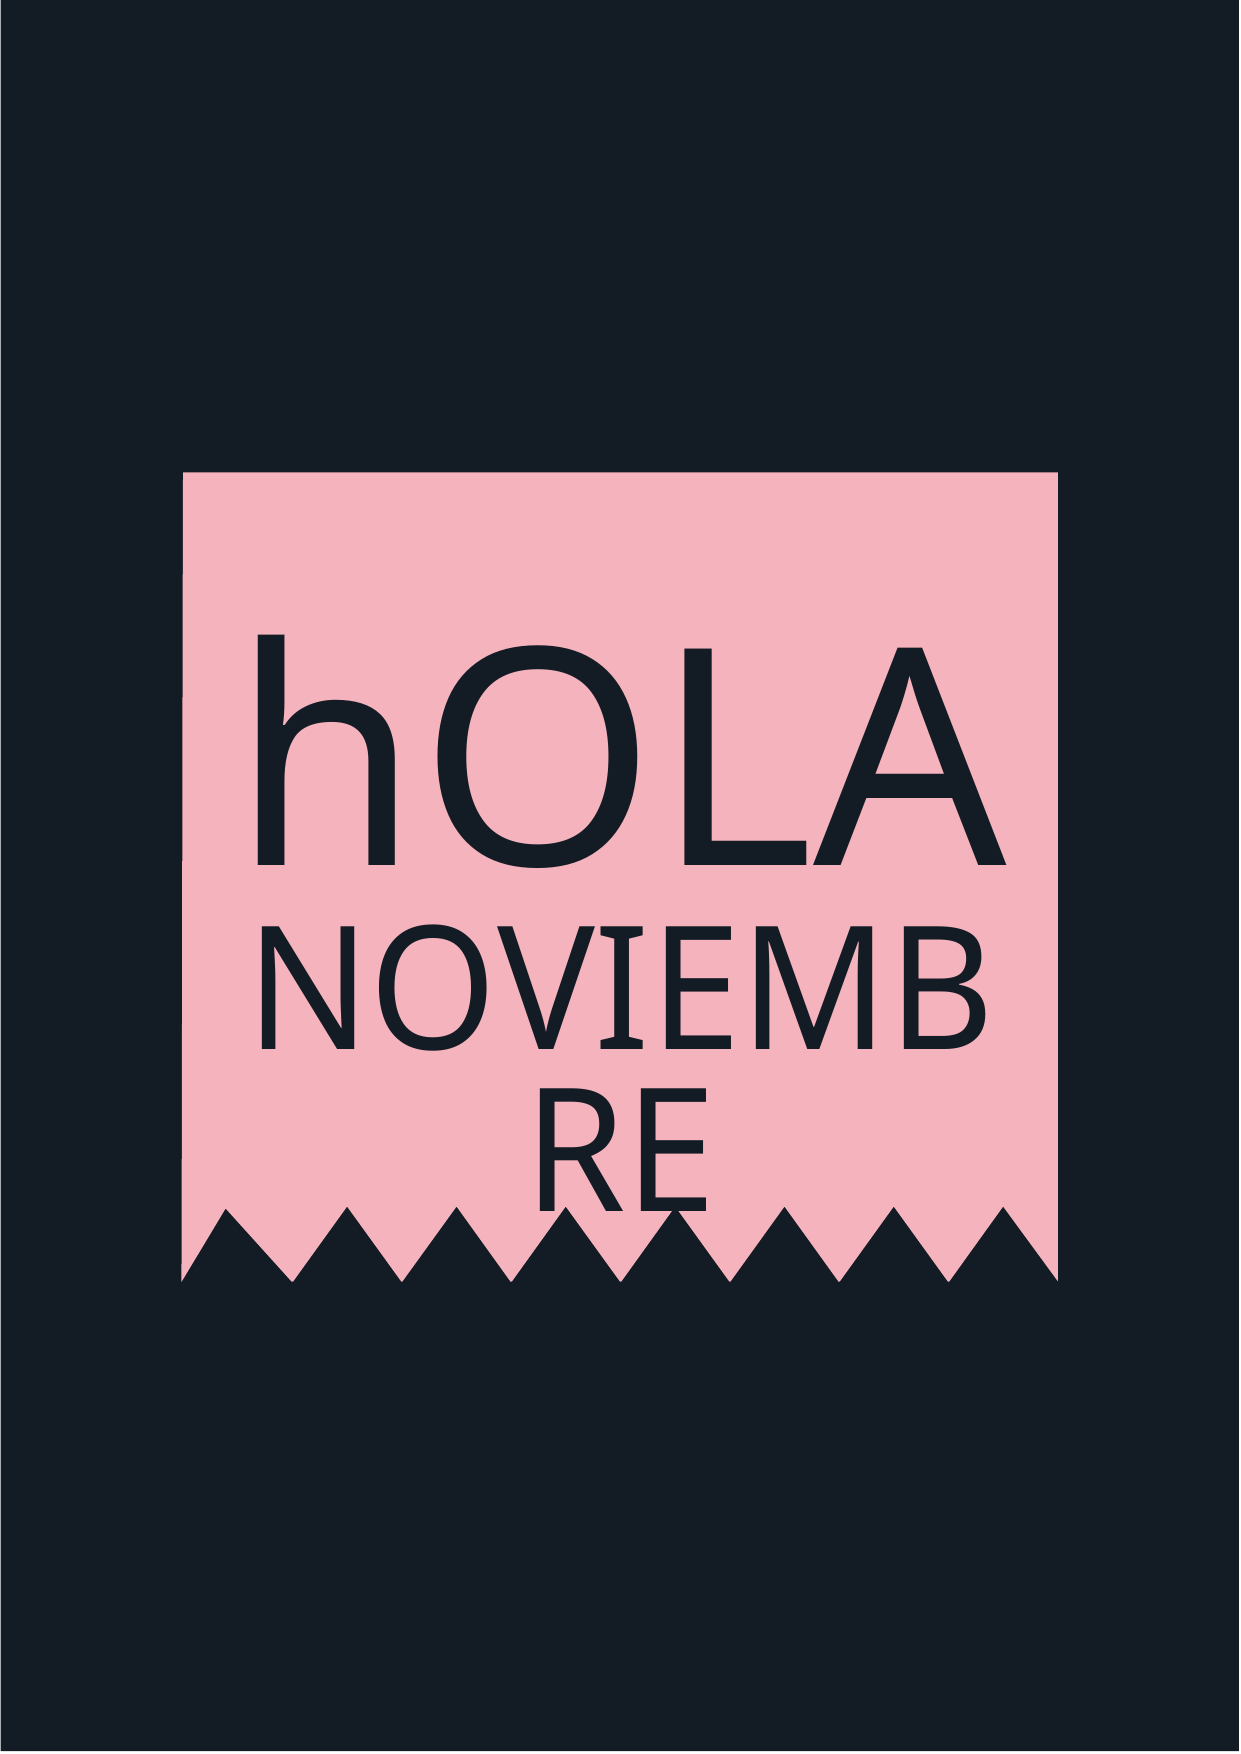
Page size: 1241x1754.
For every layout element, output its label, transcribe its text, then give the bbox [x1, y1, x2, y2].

text NOVIEMBRE [202, 920, 1038, 1244]
title hOLA [202, 648, 1038, 920]
